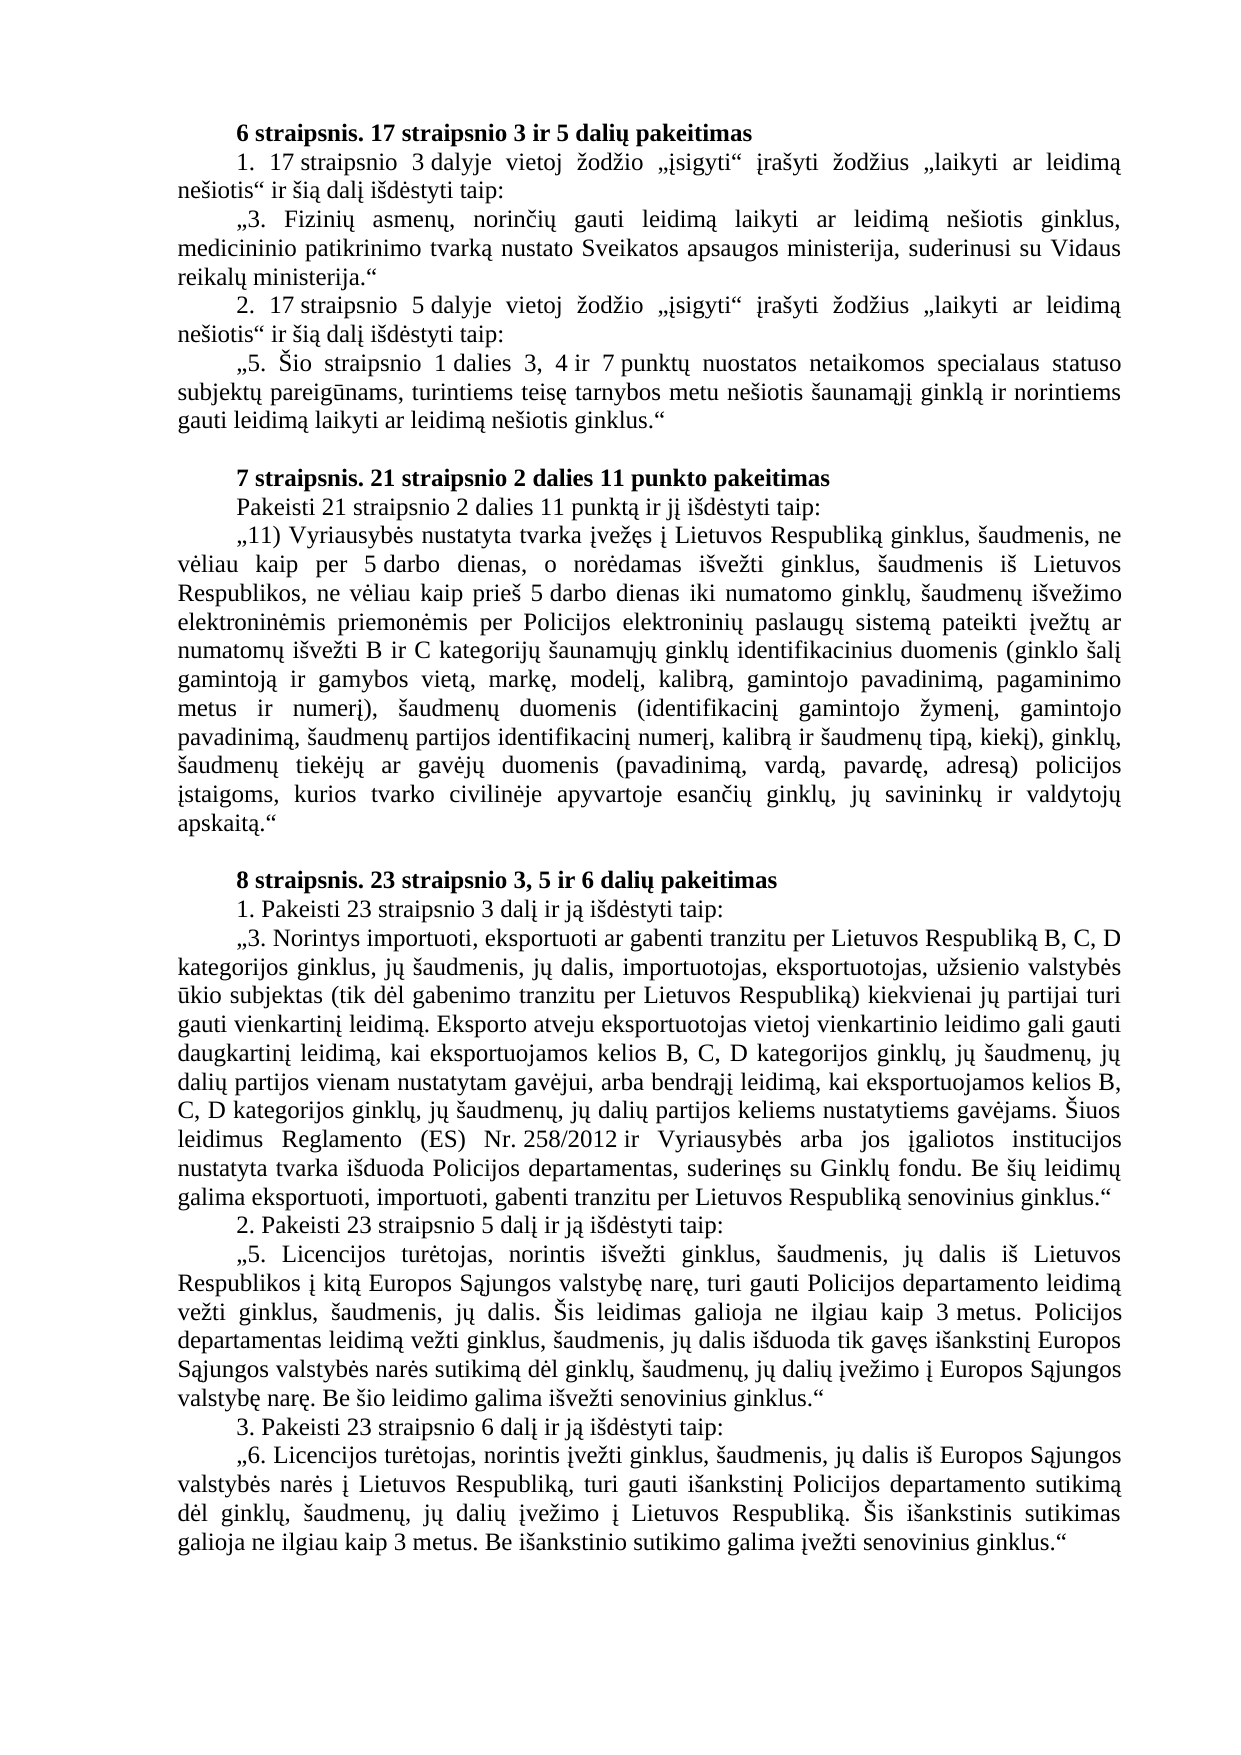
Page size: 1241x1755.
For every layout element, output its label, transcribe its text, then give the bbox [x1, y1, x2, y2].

text „5. Šio straipsnio 1 dalies 3, 4 ir 7 punktų nuostatos netaikomos specialaus statuso subjektų pareigūnams, turintiems teisę tarnybos metu nešiotis šaunamąjį ginklą ir norintiems gauti leidimą laikyti ar leidimą nešiotis ginklus.“ [177, 348, 1122, 434]
text 2. 17 straipsnio 5 dalyje vietoj žodžio „įsigyti“ įrašyti žodžius „laikyti ar leidimą nešiotis“ ir šią dalį išdėstyti taip: [177, 291, 1122, 348]
text 2. Pakeisti 23 straipsnio 5 dalį ir ją išdėstyti taip: [177, 1211, 1122, 1239]
text 6 straipsnis. 17 straipsnio 3 ir 5 dalių pakeitimas [177, 118, 1122, 147]
text Pakeisti 21 straipsnio 2 dalies 11 punktą ir jį išdėstyti taip: [177, 492, 1122, 521]
text 3. Pakeisti 23 straipsnio 6 dalį ir ją išdėstyti taip: [177, 1412, 1122, 1441]
text „11) Vyriausybės nustatyta tvarka įvežęs į Lietuvos Respubliką ginklus, šaudmenis, ne vėliau kaip per 5 darbo dienas, o norėdamas išvežti ginklus, šaudmenis iš Lietuvos Respublikos, ne vėliau kaip prieš 5 darbo dienas iki numatomo ginklų, šaudmenų išvežimo elektroninėmis priemonėmis per Policijos elektroninių paslaugų sistemą pateikti įvežtų ar numatomų išvežti B ir C kategorijų šaunamųjų ginklų identifikacinius duomenis (ginklo šalį gamintoją ir gamybos vietą, markę, modelį, kalibrą, gamintojo pavadinimą, pagaminimo metus ir numerį), šaudmenų duomenis (identifikacinį gamintojo žymenį, gamintojo pavadinimą, šaudmenų partijos identifikacinį numerį, kalibrą ir šaudmenų tipą, kiekį), ginklų, šaudmenų tiekėjų ar gavėjų duomenis (pavadinimą, vardą, pavardę, adresą) policijos įstaigoms, kurios tvarko civilinėje apyvartoje esančių ginklų, jų savininkų ir valdytojų apskaitą.“ [177, 521, 1122, 837]
text „3. Fizinių asmenų, norinčių gauti leidimą laikyti ar leidimą nešiotis ginklus, medicininio patikrinimo tvarką nustato Sveikatos apsaugos ministerija, suderinusi su Vidaus reikalų ministerija.“ [177, 204, 1122, 291]
text 7 straipsnis. 21 straipsnio 2 dalies 11 punkto pakeitimas [177, 463, 1122, 492]
text 1. Pakeisti 23 straipsnio 3 dalį ir ją išdėstyti taip: [177, 894, 1122, 923]
text „3. Norintys importuoti, eksportuoti ar gabenti tranzitu per Lietuvos Respubliką B, C, D kategorijos ginklus, jų šaudmenis, jų dalis, importuotojas, eksportuotojas, užsienio valstybės ūkio subjektas (tik dėl gabenimo tranzitu per Lietuvos Respubliką) kiekvienai jų partijai turi gauti vienkartinį leidimą. Eksporto atveju eksportuotojas vietoj vienkartinio leidimo gali gauti daugkartinį leidimą, kai eksportuojamos kelios B, C, D kategorijos ginklų, jų šaudmenų, jų dalių partijos vienam nustatytam gavėjui, arba bendrąjį leidimą, kai eksportuojamos kelios B, C, D kategorijos ginklų, jų šaudmenų, jų dalių partijos keliems nustatytiems gavėjams. Šiuos leidimus Reglamento (ES) Nr. 258/2012 ir Vyriausybės arba jos įgaliotos institucijos nustatyta tvarka išduoda Policijos departamentas, suderinęs su Ginklų fondu. Be šių leidimų galima eksportuoti, importuoti, gabenti tranzitu per Lietuvos Respubliką senovinius ginklus.“ [177, 923, 1122, 1211]
text 8 straipsnis. 23 straipsnio 3, 5 ir 6 dalių pakeitimas [177, 866, 1122, 894]
text 1. 17 straipsnio 3 dalyje vietoj žodžio „įsigyti“ įrašyti žodžius „laikyti ar leidimą nešiotis“ ir šią dalį išdėstyti taip: [177, 147, 1122, 204]
text „5. Licencijos turėtojas, norintis išvežti ginklus, šaudmenis, jų dalis iš Lietuvos Respublikos į kitą Europos Sąjungos valstybę narę, turi gauti Policijos departamento leidimą vežti ginklus, šaudmenis, jų dalis. Šis leidimas galioja ne ilgiau kaip 3 metus. Policijos departamentas leidimą vežti ginklus, šaudmenis, jų dalis išduoda tik gavęs išankstinį Europos Sąjungos valstybės narės sutikimą dėl ginklų, šaudmenų, jų dalių įvežimo į Europos Sąjungos valstybę narę. Be šio leidimo galima išvežti senovinius ginklus.“ [177, 1239, 1122, 1412]
text „6. Licencijos turėtojas, norintis įvežti ginklus, šaudmenis, jų dalis iš Europos Sąjungos valstybės narės į Lietuvos Respubliką, turi gauti išankstinį Policijos departamento sutikimą dėl ginklų, šaudmenų, jų dalių įvežimo į Lietuvos Respubliką. Šis išankstinis sutikimas galioja ne ilgiau kaip 3 metus. Be išankstinio sutikimo galima įvežti senovinius ginklus.“ [177, 1441, 1122, 1556]
